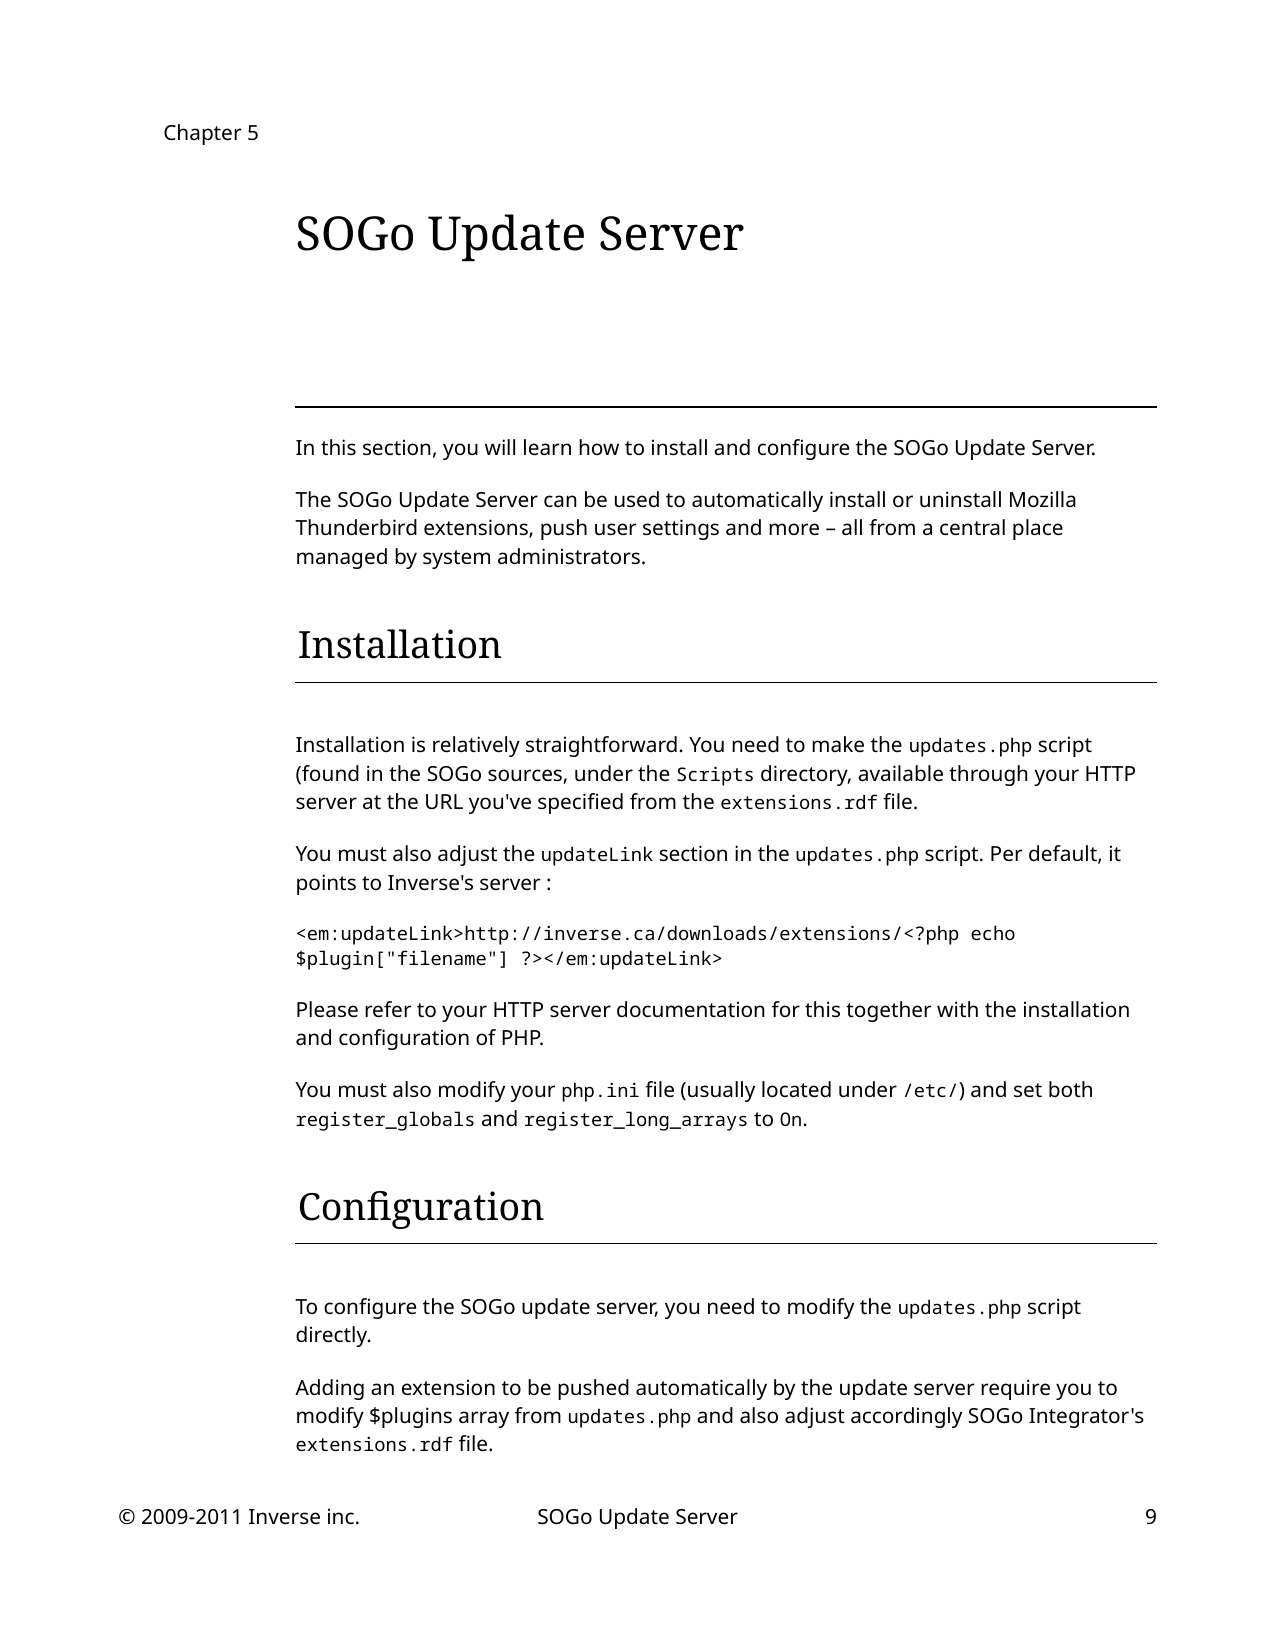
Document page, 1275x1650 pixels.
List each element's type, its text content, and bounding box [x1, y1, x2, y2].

subtitle Installation [295, 619, 1157, 682]
text The SOGo Update Server can be used to automatically install or uninstall Mozilla Thunderbird extensions, push user settings and more – all from a central place managed by system administrators. [295, 485, 1157, 570]
text In this section, you will learn how to install and configure the SOGo Update Server. [295, 433, 1157, 461]
text Installation is relatively straightforward. You need to make the updates.php script (found in the SOGo sources, under the Scripts directory, available through your HTTP server at the URL you've specified from the extensions.rdf file. [295, 731, 1157, 816]
subtitle SOGo Update Server [295, 201, 1157, 406]
text Adding an extension to be pushed automatically by the update server require you to modify $plugins array from updates.php and also adjust accordingly SOGo Integrator's extensions.rdf file. [295, 1373, 1157, 1458]
text You must also modify your php.ini file (usually located under /etc/) and set both register_globals and register_long_arrays to On. [295, 1075, 1157, 1132]
text To configure the SOGo update server, you need to modify the updates.php script directly. [295, 1292, 1157, 1349]
text You must also adjust the updateLink section in the updates.php script. Per default, it points to Inverse's server : [295, 839, 1157, 896]
text Please refer to your HTTP server documentation for this together with the installation and configuration of PHP. [295, 995, 1157, 1052]
text <em:updateLink>http://inverse.ca/downloads/extensions/<?php echo $plugin["filename"] ?></em:updateLink> [295, 920, 1157, 971]
subtitle Configuration [295, 1181, 1157, 1243]
